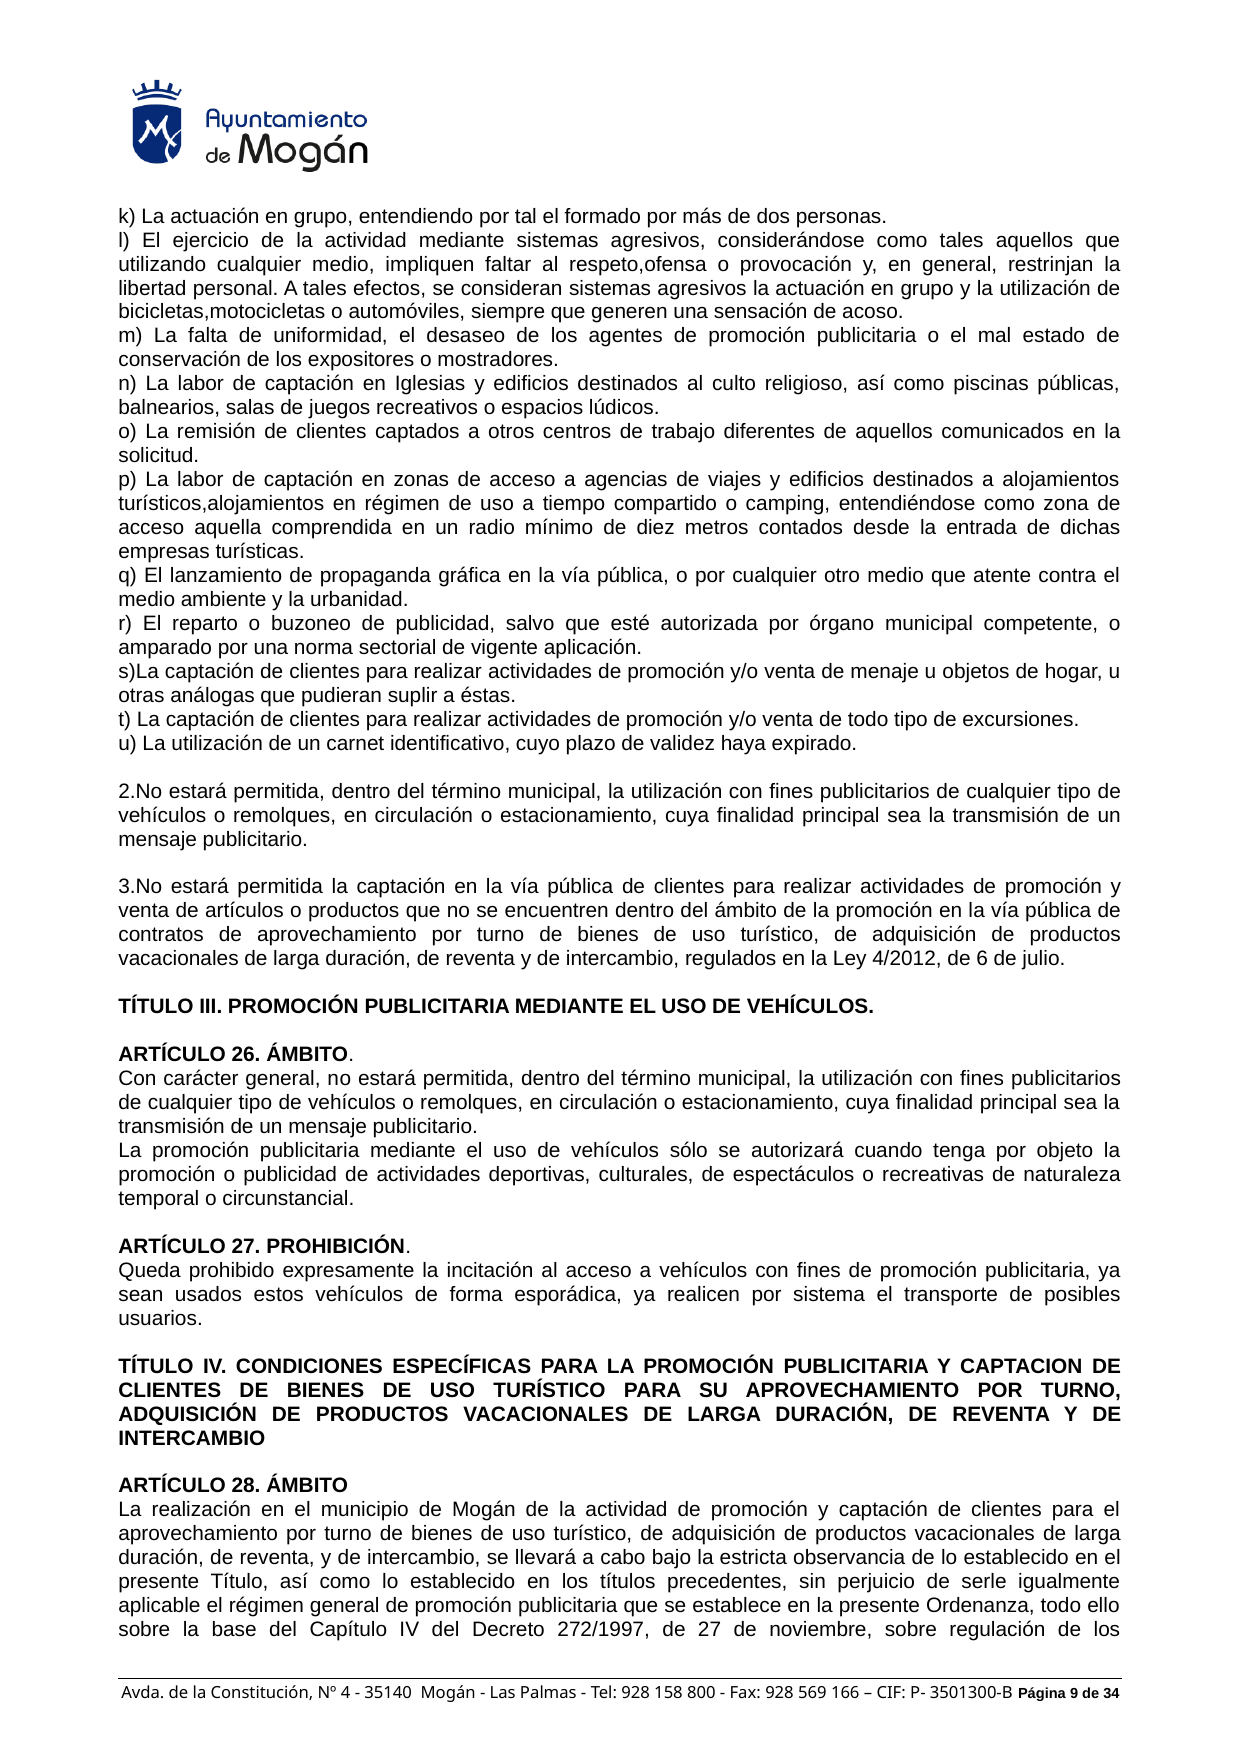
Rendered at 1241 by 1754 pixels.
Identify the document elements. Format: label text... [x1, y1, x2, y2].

text q) El lanzamiento de propaganda gráfica en la vía pública, o por cualquier otro medio que atente contra el medio ambiente y la urbanidad. [118, 563, 1122, 611]
text t) La captación de clientes para realizar actividades de promoción y/o venta de todo tipo de excursiones. [118, 707, 1122, 731]
text 3.No estará permitida la captación en la vía pública de clientes para realizar actividades de promoción y venta de artículos o productos que no se encuentren dentro del ámbito de la promoción en la vía pública de contratos de aprovechamiento por turno de bienes de uso turístico, de adquisición de productos vacacionales de larga duración, de reventa y de intercambio, regulados en la Ley 4/2012, de 6 de julio. [118, 874, 1122, 970]
text l) El ejercicio de la actividad mediante sistemas agresivos, considerándose como tales aquellos que utilizando cualquier medio, impliquen faltar al respeto,ofensa o provocación y, en general, restrinjan la libertad personal. A tales efectos, se consideran sistemas agresivos la actuación en grupo y la utilización de bicicletas,motocicletas o automóviles, siempre que generen una sensación de acoso. [118, 227, 1122, 323]
text Con carácter general, no estará permitida, dentro del término municipal, la utilización con fines publicitarios de cualquier tipo de vehículos o remolques, en circulación o estacionamiento, cuya finalidad principal sea la transmisión de un mensaje publicitario. [118, 1066, 1122, 1138]
text TÍTULO III. PROMOCIÓN PUBLICITARIA MEDIANTE EL USO DE VEHÍCULOS. [118, 994, 1122, 1018]
text p) La labor de captación en zonas de acceso a agencias de viajes y edificios destinados a alojamientos turísticos,alojamientos en régimen de uso a tiempo compartido o camping, entendiéndose como zona de acceso aquella comprendida en un radio mínimo de diez metros contados desde la entrada de dichas empresas turísticas. [118, 467, 1122, 563]
text r) El reparto o buzoneo de publicidad, salvo que esté autorizada por órgano municipal competente, o amparado por una norma sectorial de vigente aplicación. [118, 611, 1122, 659]
text La realización en el municipio de Mogán de la actividad de promoción y captación de clientes para el aprovechamiento por turno de bienes de uso turístico, de adquisición de productos vacacionales de larga duración, de reventa, y de intercambio, se llevará a cabo bajo la estricta observancia de lo establecido en el presente Título, así como lo establecido en los títulos precedentes, sin perjuicio de serle igualmente aplicable el régimen general de promoción publicitaria que se establece en la presente Ordenanza, todo ello sobre la base del Capítulo IV del Decreto 272/1997, de 27 de noviembre, sobre regulación de los [118, 1497, 1122, 1641]
text s)La captación de clientes para realizar actividades de promoción y/o venta de menaje u objetos de hogar, u otras análogas que pudieran suplir a éstas. [118, 659, 1122, 707]
text ARTÍCULO 28. ÁMBITO [118, 1473, 1122, 1497]
text La promoción publicitaria mediante el uso de vehículos sólo se autorizará cuando tenga por objeto la promoción o publicidad de actividades deportivas, culturales, de espectáculos o recreativas de naturaleza temporal o circunstancial. [118, 1138, 1122, 1210]
text ARTÍCULO 27. PROHIBICIÓN. [118, 1234, 1122, 1258]
text o) La remisión de clientes captados a otros centros de trabajo diferentes de aquellos comunicados en la solicitud. [118, 419, 1122, 467]
text n) La labor de captación en Iglesias y edificios destinados al culto religioso, así como piscinas públicas, balnearios, salas de juegos recreativos o espacios lúdicos. [118, 371, 1122, 419]
text Queda prohibido expresamente la incitación al acceso a vehículos con fines de promoción publicitaria, ya sean usados estos vehículos de forma esporádica, ya realicen por sistema el transporte de posibles usuarios. [118, 1258, 1122, 1329]
text u) La utilización de un carnet identificativo, cuyo plazo de validez haya expirado. [118, 731, 1122, 754]
text k) La actuación en grupo, entendiendo por tal el formado por más de dos personas. [118, 203, 1122, 227]
text ARTÍCULO 26. ÁMBITO. [118, 1042, 1122, 1066]
text m) La falta de uniformidad, el desaseo de los agentes de promoción publicitaria o el mal estado de conservación de los expositores o mostradores. [118, 323, 1122, 371]
picture [117, 58, 385, 190]
text TÍTULO IV. CONDICIONES ESPECÍFICAS PARA LA PROMOCIÓN PUBLICITARIA Y CAPTACION DE CLIENTES DE BIENES DE USO TURÍSTICO PARA SU APROVECHAMIENTO POR TURNO, ADQUISICIÓN DE PRODUCTOS VACACIONALES DE LARGA DURACIÓN, DE REVENTA Y DE INTERCAMBIO [118, 1353, 1122, 1449]
text 2.No estará permitida, dentro del término municipal, la utilización con fines publicitarios de cualquier tipo de vehículos o remolques, en circulación o estacionamiento, cuya finalidad principal sea la transmisión de un mensaje publicitario. [118, 778, 1122, 850]
